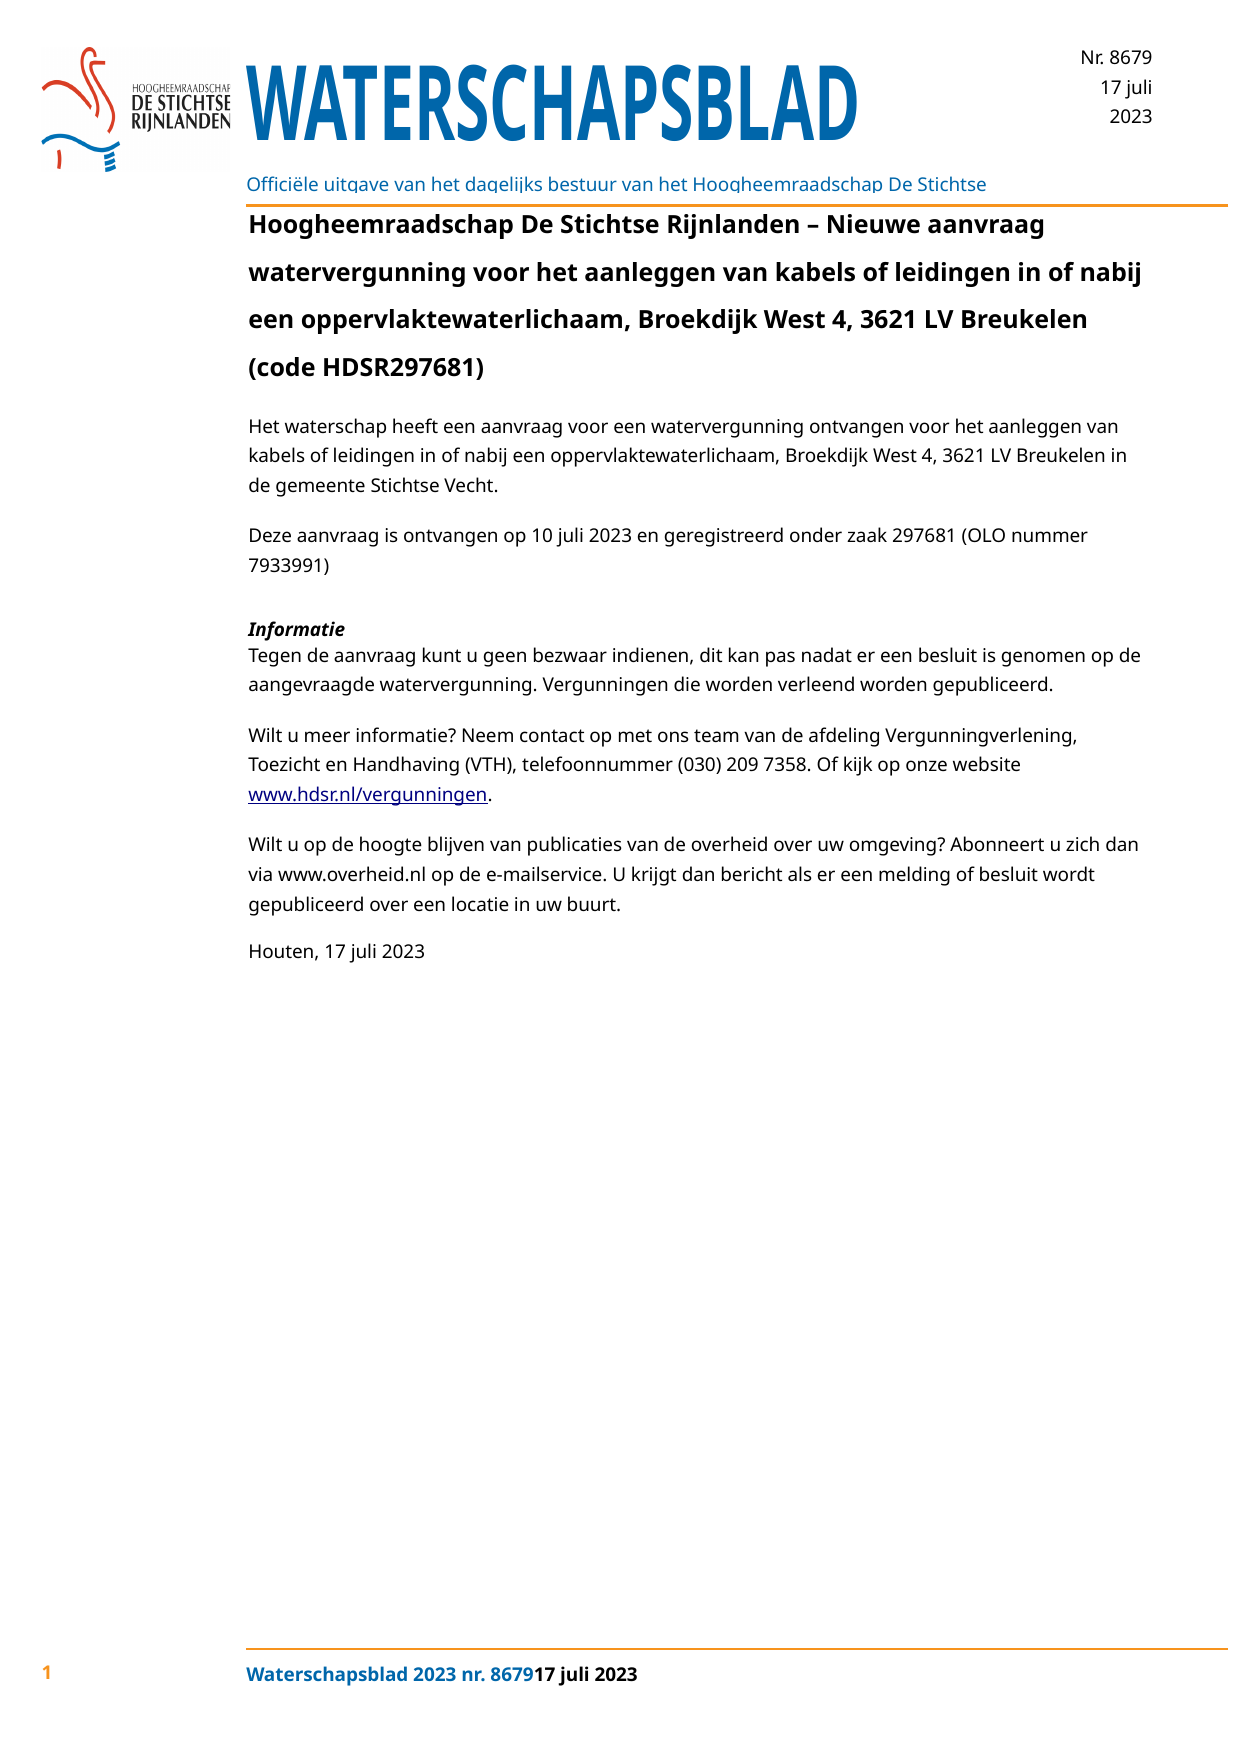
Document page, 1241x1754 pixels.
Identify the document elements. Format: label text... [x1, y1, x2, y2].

text Het waterschap heeft een aanvraag voor een watervergunning ontvangen voor het aanleggen van kabels of leidingen in of nabij een oppervlaktewaterlichaam, Broekdijk West 4, 3621 LV Breukelen in de gemeente Stichtse Vecht. [248, 413, 1152, 498]
text Wilt u meer informatie? Neem contact op met ons team van de afdeling Vergunningverlening, Toezicht en Handhaving (VTH), telefoonnummer (030) 209 7358. Of kijk op onze website www.hdsr.nl/vergunningen. [248, 722, 1152, 807]
text Hoogheemraadschap De Stichtse Rijnlanden – Nieuwe aanvraag watervergunning voor het aanleggen van kabels of leidingen in of nabij een oppervlaktewaterlichaam, Broekdijk West 4, 3621 LV Breukelen (code HDSR297681) [248, 207, 1152, 384]
text Houten, 17 juli 2023 [248, 938, 1152, 964]
text Deze aanvraag is ontvangen op 10 juli 2023 en geregistreerd onder zaak 297681 (OLO nummer 7933991) [248, 523, 1152, 578]
picture [41, 47, 231, 172]
text Informatie [248, 616, 1152, 642]
text Wilt u op de hoogte blijven van publicaties van de overheid over uw omgeving? Abonneert u zich dan via www.overheid.nl op de e-mailservice. U krijgt dan bericht als er een melding of besluit wordt gepubliceerd over een locatie in uw buurt. [248, 832, 1152, 916]
text Tegen de aanvraag kunt u geen bezwaar indienen, dit kan pas nadat er een besluit is genomen op de aangevraagde watervergunning. Vergunningen die worden verleend worden gepubliceerd. [248, 642, 1152, 697]
